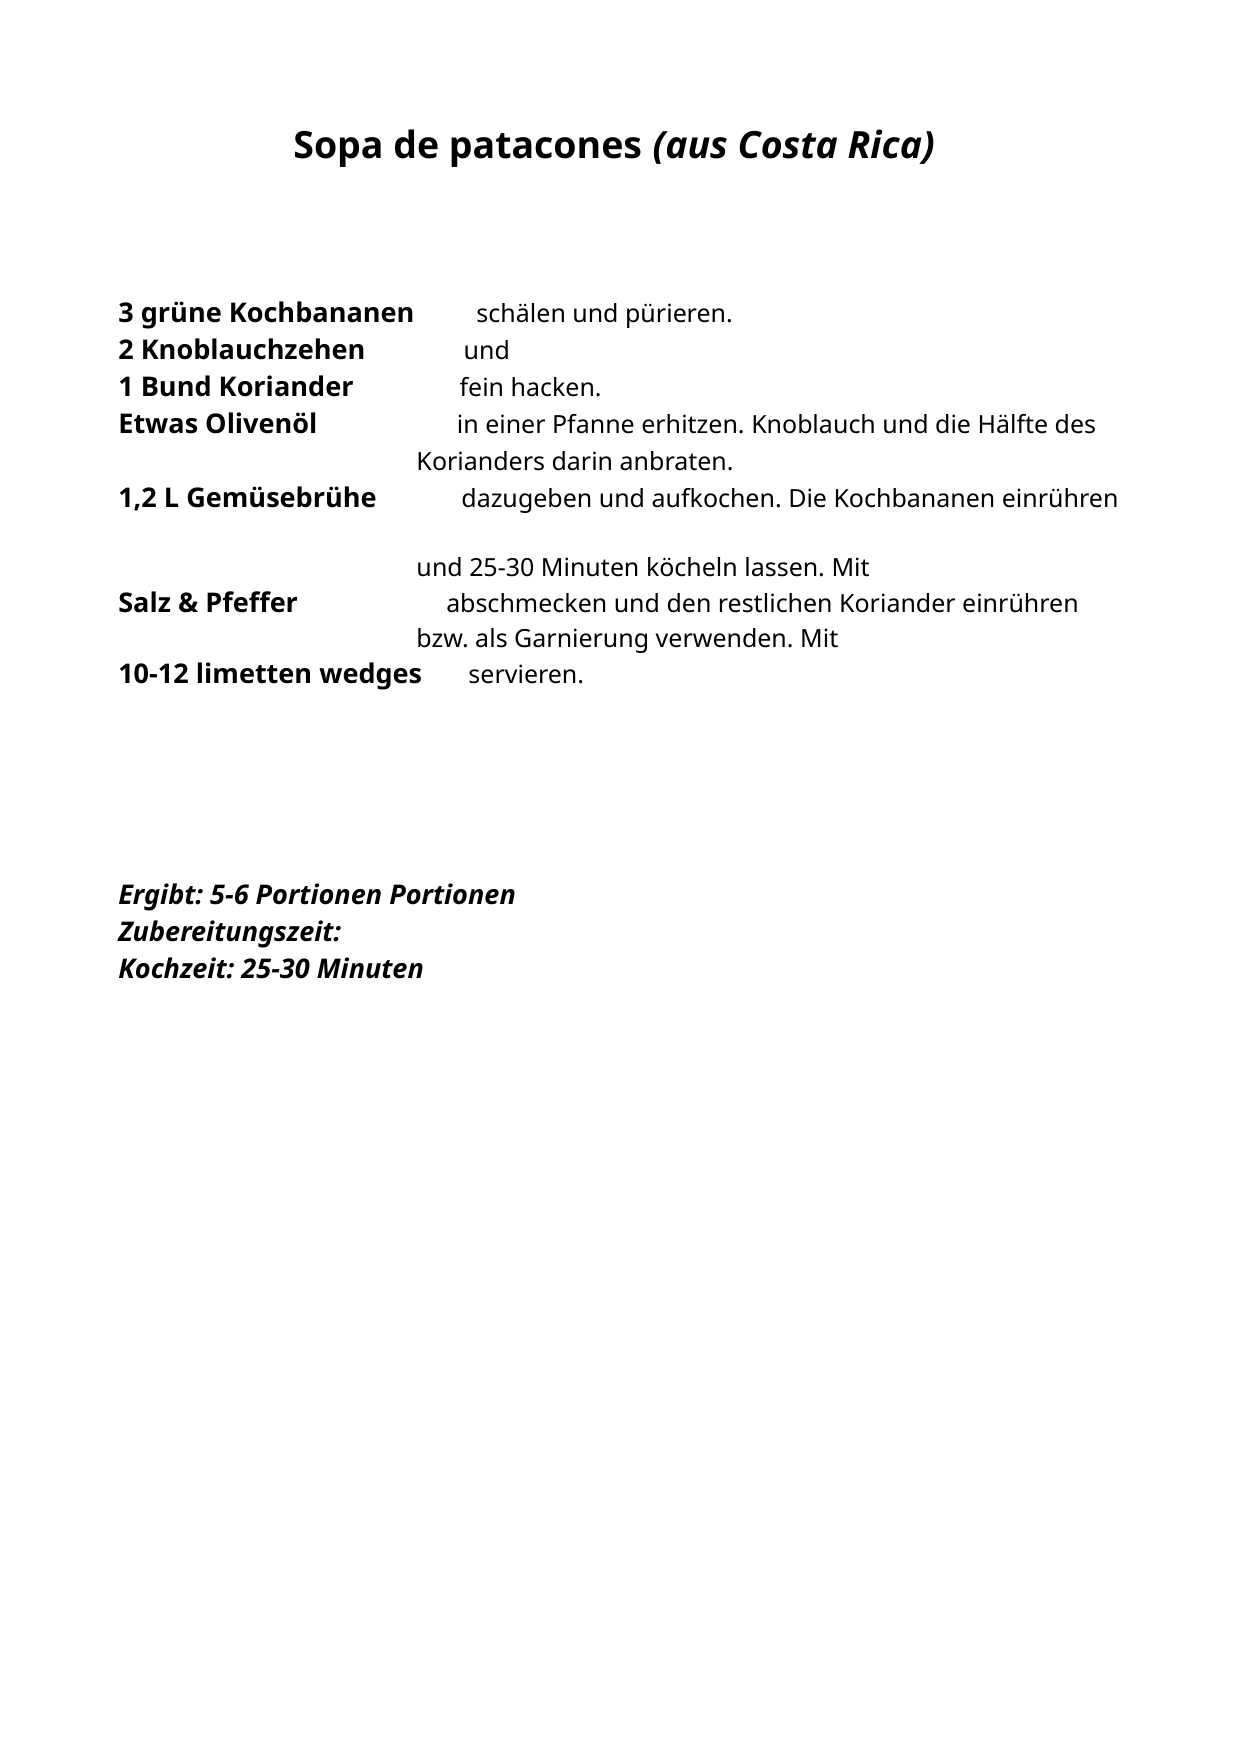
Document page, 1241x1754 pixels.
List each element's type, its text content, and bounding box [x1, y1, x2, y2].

list Etwas Olivenöl in einer Pfanne erhitzen. Knoblauch und die Hälfte des Korianders darin anbraten. 1,2 L Gemüsebrühe dazugeben und aufkochen. Die Kochbananen einrühren und 25-30 Minuten köcheln lassen. Mit Salz & Pfeffer abschmecken und den restlichen Koriander einrühren bzw. als Garnierung verwenden. Mit 10-12 limetten wedges servieren. Ergibt: 5-6 Portionen Portionen Zubereitungszeit: Kochzeit: 25-30 Minuten [118, 404, 1122, 986]
list Sopa de patacones (aus Costa Rica) 3 grüne Kochbananen schälen und pürieren. [118, 118, 1122, 331]
list 2 Knoblauchzehen und [118, 331, 1122, 368]
list 1 Bund Koriander fein hacken. [118, 368, 1122, 404]
